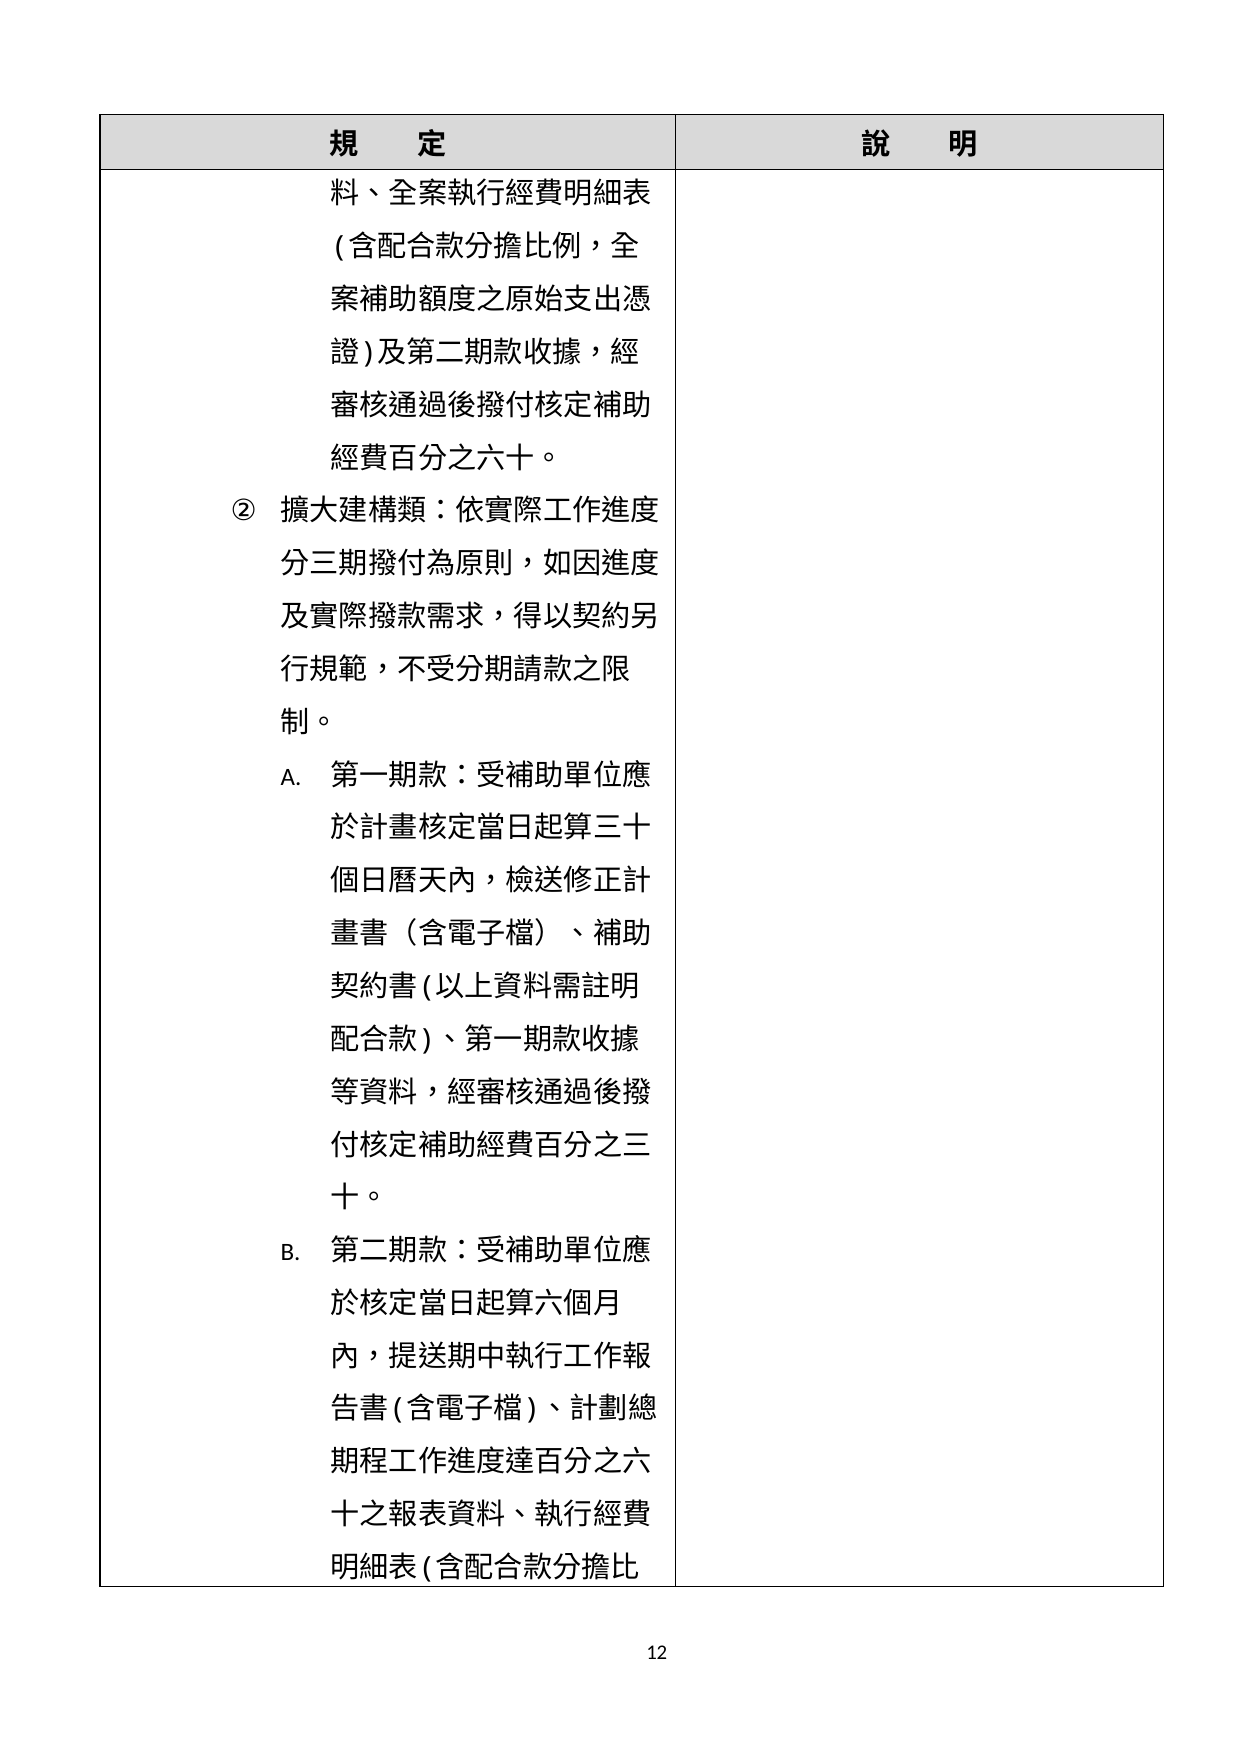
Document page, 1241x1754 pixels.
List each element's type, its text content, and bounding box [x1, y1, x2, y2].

table_header 規 定 [101, 115, 675, 169]
table_cell 各單位每年申請補助案件數、年期、金額及撥款方式： (一)同一申請單位每年至多補助一案，惟 跨年度計畫於當年度已執行完畢而再次申請並經審核通過者，不在此限。 (二)補助年期、金額及撥款方式： 專案執行類：計畫執行期程得為一年或兩年，每案補助金額以不超過新臺幣（以下同）七十萬元為原則；惟執行期限為兩年者，其第二年補助經費，本部得視執行成效及立法院預算審查結果調整之。 擴大建構類：計畫執行期程得為一年或兩年，每案補助金額以不超過三百五十萬元為原則；惟執行期限為兩年者，其第二年補助經費，本部得視執行成效及立法院預算審查結果調整之。 上述計畫依執行期限之不同，撥款方式如下： 計畫執行期限為一年者： 專案執行類：依實際工作進度分二期撥付為原則，如因進度及實際撥款需求，得以契約另行規範，不受分期請款之限制。 第一期款：受補助單位應於計畫核定當日起算三十個日曆天內，檢送修正計畫書（含電子檔）、補助契約書(以上資料需註明配合款)、第一期款收據等資料，經審核通過後撥付核定補助經費百分之四十。 第二期款：受補助單位應於計畫執行結束後二十日內提送全案執行成果報告書(含全案電子檔)、工作進度達百分之百之報表資料、全案執行經費明細表(含配合款分擔比例，全案補助額度之原始支出憑證)及第二期款收據，經審核通過後撥付核定補助經費百分之六十。 擴大建構類：依實際工作進度分三期撥付為原則，如因進度及實際撥款需求，得以契約另行規範，不受分期請款之限制。 第一期款：受補助單位應於計畫核定當日起算三十個日曆天內，檢送修正計畫書（含電子檔）、補助契約書(以上資料需註明配合款)、第一期款收據等資料，經審核通過後撥付核定補助經費百分之三十。 第二期款：受補助單位應於核定當日起算六個月內，提送期中執行工作報告書(含電子檔)、計劃總期程工作進度達百分之六十之報表資料、執行經費明細表(含配合款分擔比例，第一期補助額度之原始支出憑證)及第二期款收據，經本部召開期中審查會議審核通過後，撥付核定補助經費百分之三十。 第三期款：受補助單位最晚應於計畫執行結束後二十日內提送全案執行成果報告書(含全案電子檔)、工作進度達百分之百之報表資料、全案執行經費明細表(含配合款分擔比例，第二期及第三期補助額度之原始支出憑證)及第三期款收據，經本部召開期末審查會議審核通過後，撥付核定補助經費百分之四十。 計畫執行期限為兩年者：無論「專案執行類」或「擴大建構類」，均按年度執行計畫依實際工作進度分四期（第一年一、二期，第二年三、四期)撥付為原則，如因進度及實際撥款需求，得以契約另行規範，不受分期請款之限制： 第一期款：受補助單位應於核定當日起算三十個日曆天內，檢送修正計畫書（含電子檔）、補助契約書(以上資料需註明配合款)、第一期款收據等資料，經審核無誤後撥付核定補助經費百分之三十。 第二期款：受補助單位應於核定當日起算十個月內提送期中執行工作報告書(含電子檔)、計劃總期程工作進度達百分之五十之報表資料、執行經費明細表(含配合款分擔比例，第一、二期補助額度之原始支出憑證)、第二期款收據及次年度修正計畫書，經本部召開期中審查會議，審查第一年的執行成果及確認第二年的經費，撥付核定補助經費百分之二十。 第三期款：受補助單位應於核定當日起算十八個月內，檢送計劃總期程工作進度達百分之八十之報表資料、第三期款收據等資料，經審核無誤後撥付核定補助經費百分之三十。 第四期款：受補助單位應於計畫執行結束後二十日內備函檢附提送全案執行成果報告書(含全案電子檔)、工作進度達百分之百之報表資料、執行經費明細表(含配合款分擔比例，第三、四期補助額度之原始支出憑證)及第四期款收據，經本部召開期末審查會議審核通過後撥付核定補助經費百分之二十。 [101, 170, 675, 1586]
table_cell [676, 170, 1163, 1586]
table_header 說 明 [676, 115, 1163, 169]
